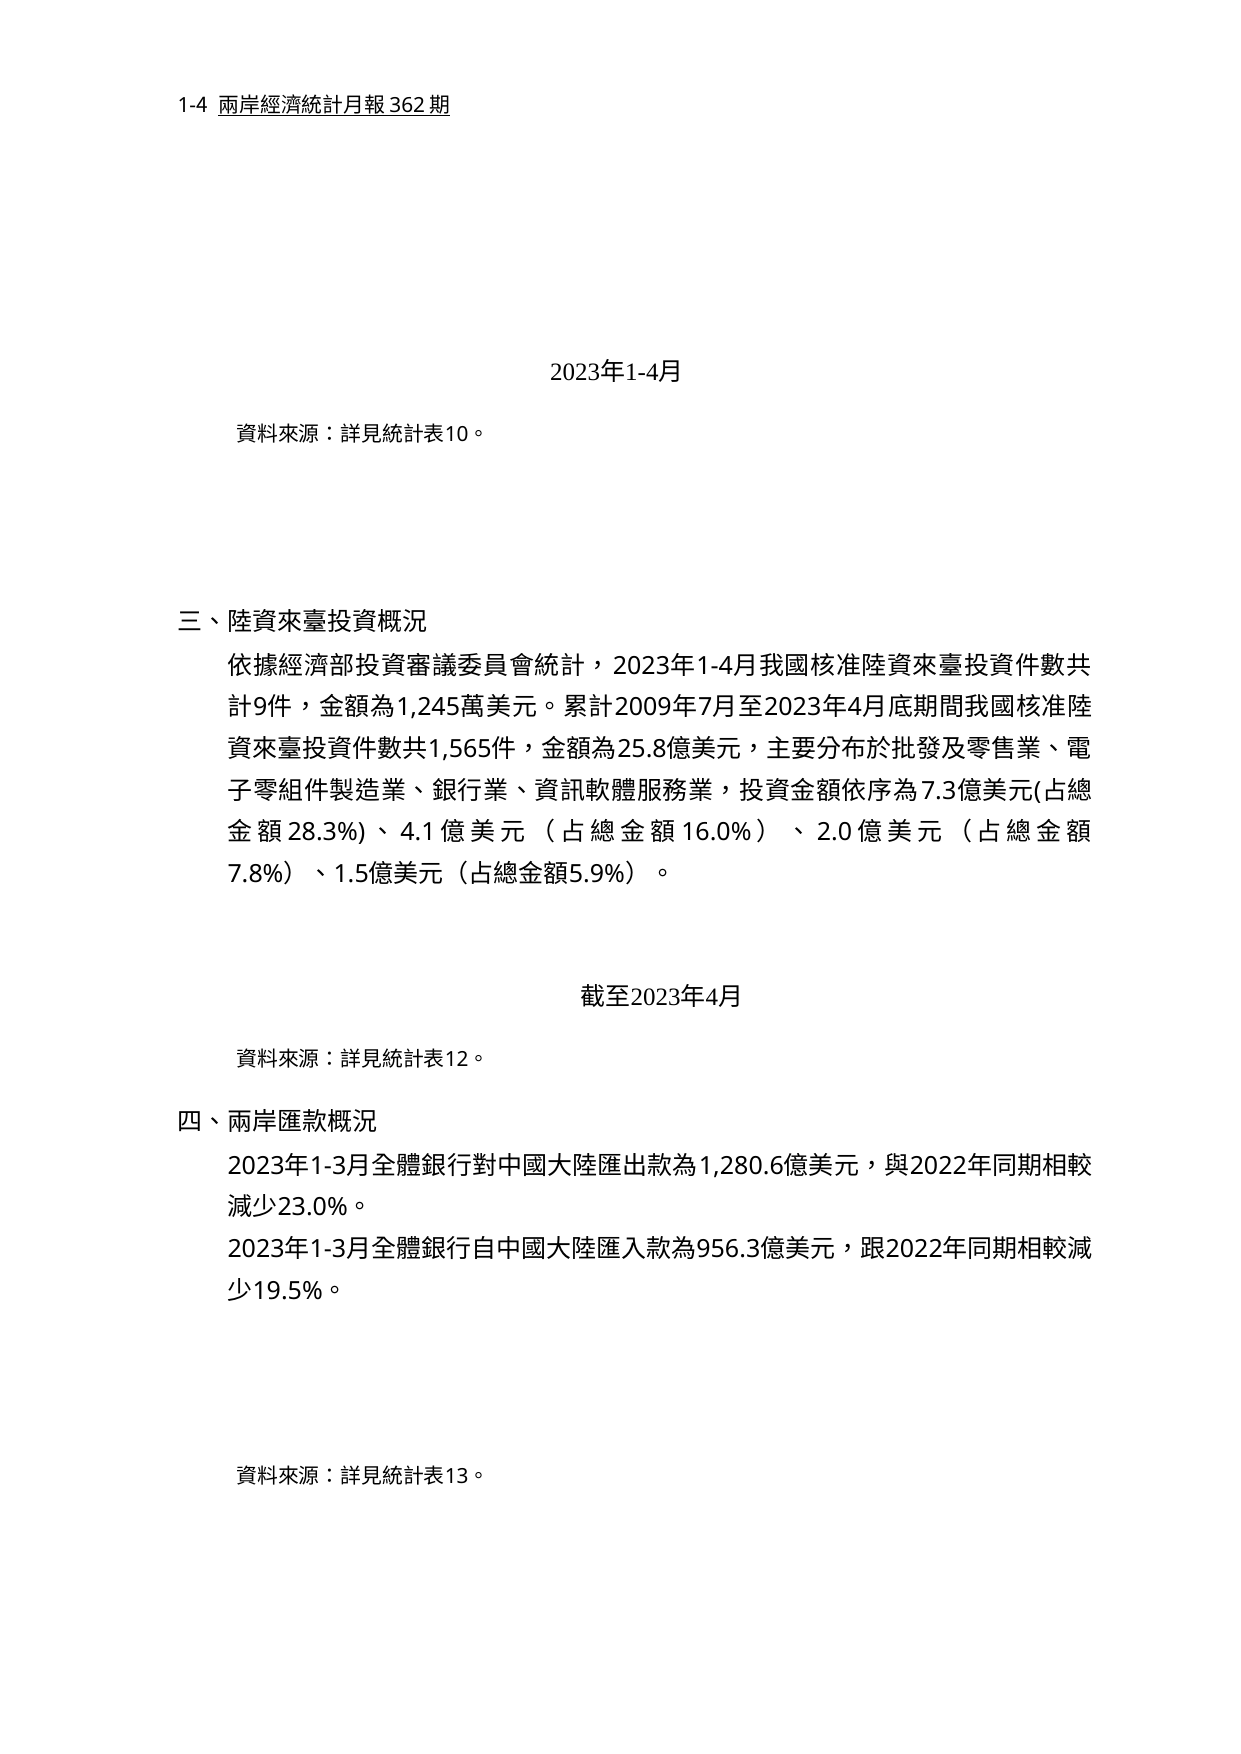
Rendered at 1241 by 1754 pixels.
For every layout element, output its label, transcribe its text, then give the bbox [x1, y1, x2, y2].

text 資料來源：詳見統計表13。 [177, 1432, 1087, 1495]
text 四、兩岸匯款概況 [177, 1078, 1087, 1141]
text 資料來源：詳見統計表12。 [177, 1016, 1087, 1078]
subtitle 截至2023年4月 [177, 953, 1087, 1016]
text 2023年1-3月全體銀行對中國大陸匯出款為1,280.6億美元，與2022年同期相較減少23.0%。 [227, 1141, 1093, 1224]
subtitle 2023年1-4月 [146, 328, 1087, 391]
text 依據經濟部投資審議委員會統計，2023年1-4月我國核准陸資來臺投資件數共計9件，金額為1,245萬美元。累計2009年7月至2023年4月底期間我國核准陸資來臺投資件數共1,565件，金額為25.8億美元，主要分布於批發及零售業、電子零組件製造業、銀行業、資訊軟體服務業，投資金額依序為7.3億美元(占總金額28.3%)、4.1億美元（占總金額16.0%）、2.0億美元（占總金額7.8%）、1.5億美元（占總金額5.9%）。 [227, 765, 1093, 891]
text 三、陸資來臺投資概況 [177, 578, 1087, 641]
text 依據經濟部投資審議委員會統計，2023年1-4月我國核准陸資來臺投資件數共計9件，金額為1,245萬美元。累計2009年7月至2023年4月底期間我國核准陸資來臺投資件數共1,565件，金額為25.8億美元，主要分布於批發及零售業、電子零組件製造業、銀行業、資訊軟體服務業，投資金額依序為7.3億美元(占總金額28.3%)、4.1億美元（占總金額16.0%）、2.0億美元（占總金額7.8%）、1.5億美元（占總金額5.9%）。 [227, 641, 1093, 731]
text 2023年1-3月全體銀行自中國大陸匯入款為956.3億美元，跟2022年同期相較減少19.5%。 [227, 1224, 1093, 1307]
text 資料來源：詳見統計表10。 [177, 391, 1087, 453]
